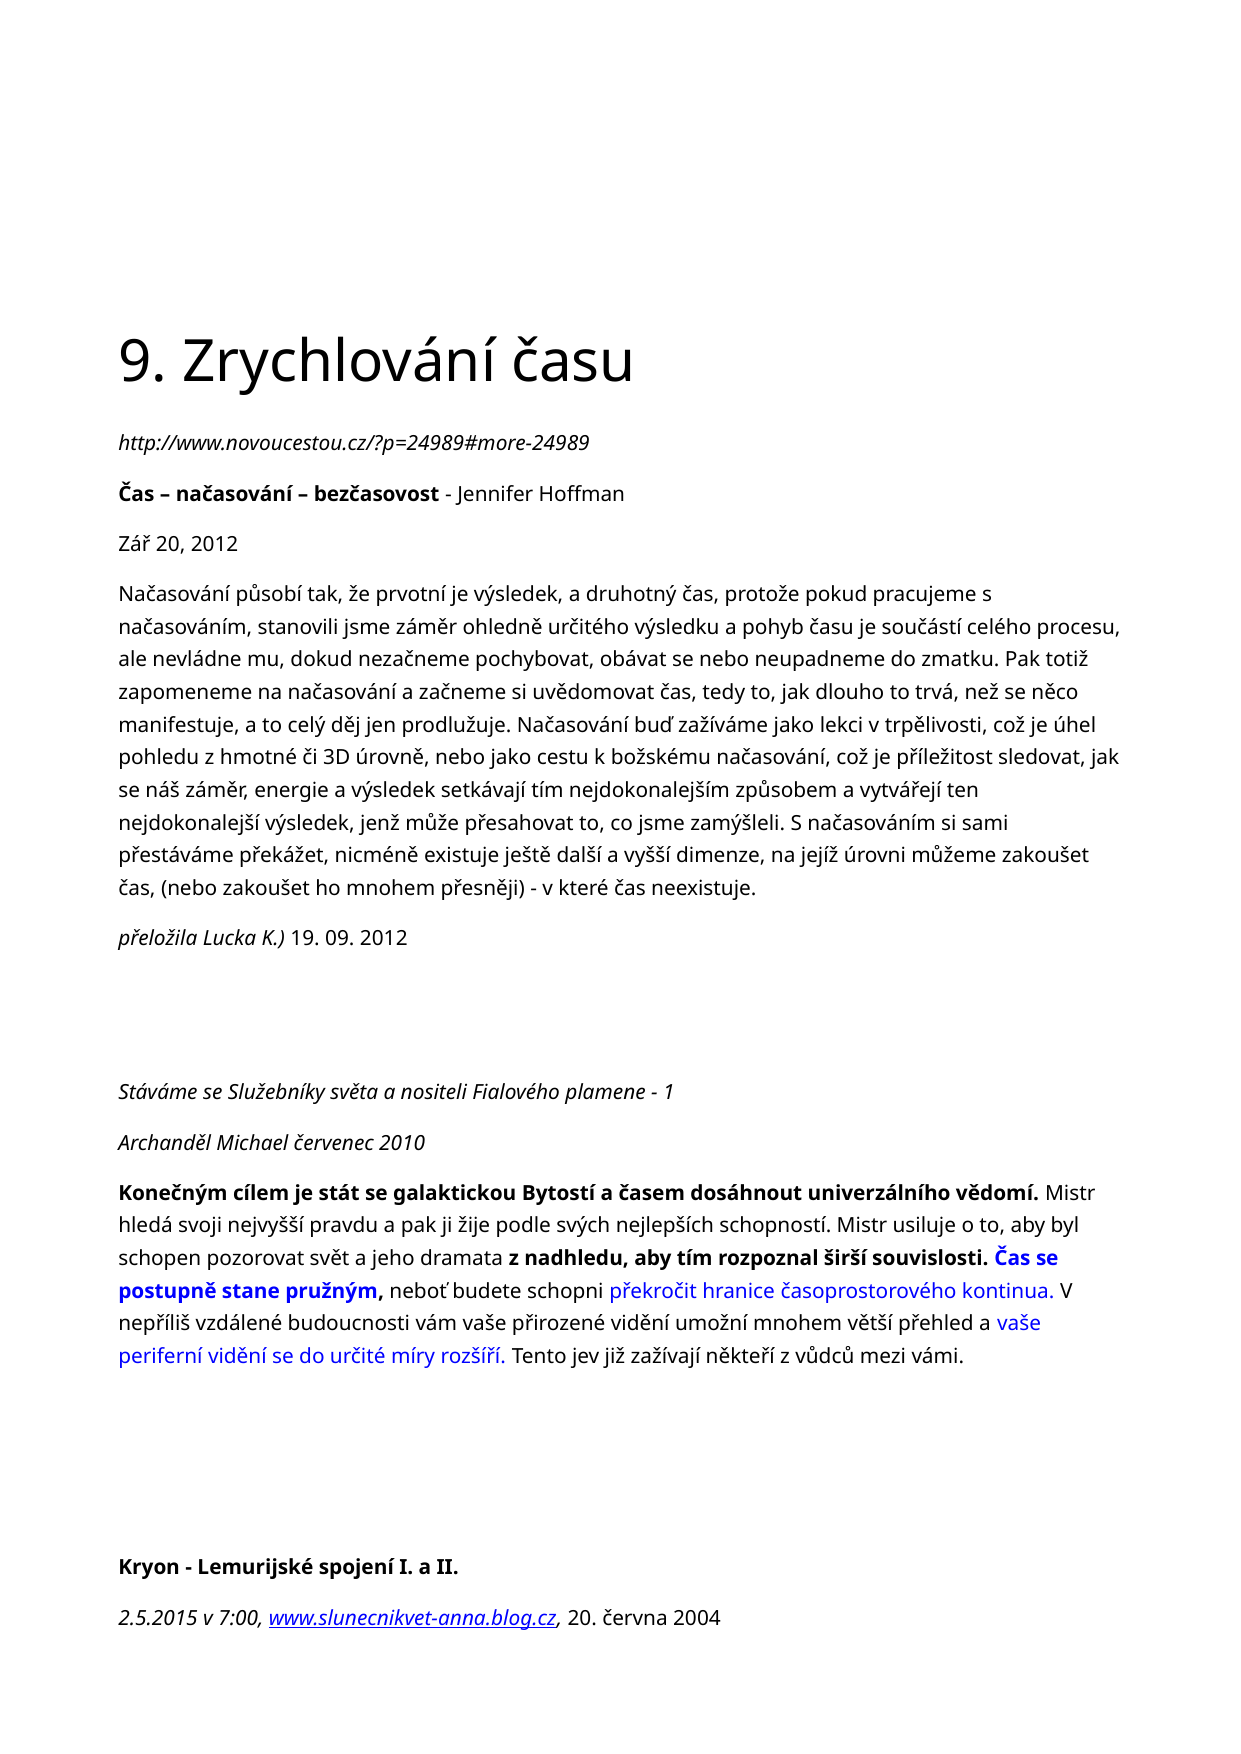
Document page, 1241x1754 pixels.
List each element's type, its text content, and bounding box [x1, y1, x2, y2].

text Zář 20, 2012 [118, 529, 1122, 557]
text 9. Zrychlování času [118, 319, 1122, 399]
text 2.5.2015 v 7:00, www.slunecnikvet-anna.blog.cz, 20. června 2004 [118, 1603, 1122, 1631]
text Kryon - Lemurijské spojení I. a II. [118, 1552, 1122, 1581]
text Čas – načasování – bezčasovost - Jennifer Hoffman [118, 479, 1122, 507]
text Archanděl Michael červenec 2010 [118, 1128, 1122, 1156]
text Stáváme se Služebníky světa a nositeli Fialového plamene - 1 [118, 1077, 1122, 1106]
text přeložila Lucka K.) 19. 09. 2012 [118, 923, 1122, 952]
text http://www.novoucestou.cz/?p=24989#more-24989 [118, 428, 1122, 457]
text Konečným cílem je stát se galaktickou Bytostí a časem dosáhnout univerzálního vědomí. Mistr hledá svoji nejvyšší pravdu a pak ji žije podle svých nejlepších schopností. Mistr usiluje o to, aby byl schopen pozorovat svět a jeho dramata z nadhledu, aby tím rozpoznal širší souvislosti. Čas se postupně stane pružným, neboť budete schopni překročit hranice časoprostorového kontinua. V nepříliš vzdálené budoucnosti vám vaše přirozené vidění umožní mnohem větší přehled a vaše periferní vidění se do určité míry rozšíří. Tento jev již zažívají někteří z vůdců mezi vámi. [118, 1178, 1122, 1369]
text Načasování působí tak, že prvotní je výsledek, a druhotný čas, protože pokud pracujeme s načasováním, stanovili jsme záměr ohledně určitého výsledku a pohyb času je součástí celého procesu, ale nevládne mu, dokud nezačneme pochybovat, obávat se nebo neupadneme do zmatku. Pak totiž zapomeneme na načasování a začneme si uvědomovat čas, tedy to, jak dlouho to trvá, než se něco manifestuje, a to celý děj jen prodlužuje. Načasování buď zažíváme jako lekci v trpělivosti, což je úhel pohledu z hmotné či 3D úrovně, nebo jako cestu k božskému načasování, což je příležitost sledovat, jak se náš záměr, energie a výsledek setkávají tím nejdokonalejším způsobem a vytvářejí ten nejdokonalejší výsledek, jenž může přesahovat to, co jsme zamýšleli. S načasováním si sami přestáváme překážet, nicméně existuje ještě další a vyšší dimenze, na jejíž úrovni můžeme zakoušet čas, (nebo zakoušet ho mnohem přesněji) - v které čas neexistuje. [118, 579, 1122, 901]
